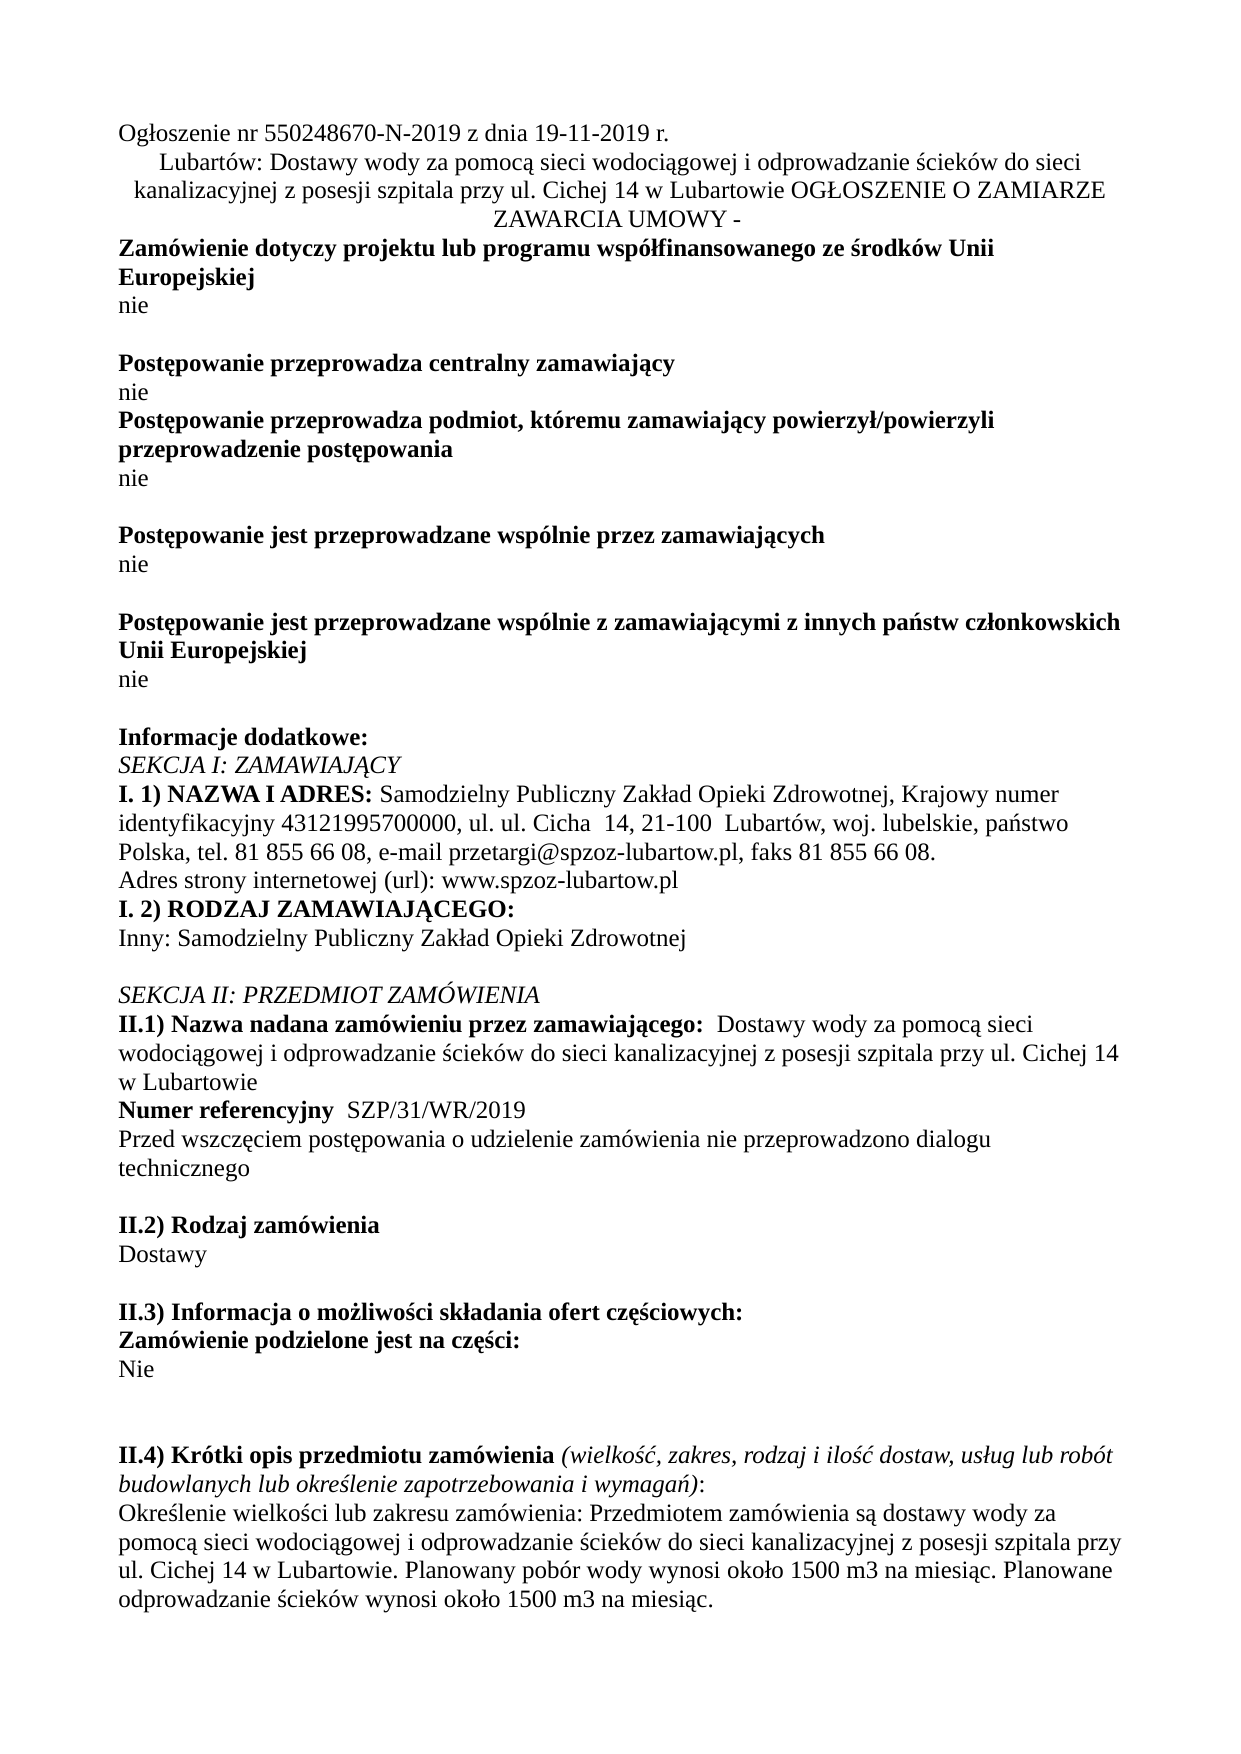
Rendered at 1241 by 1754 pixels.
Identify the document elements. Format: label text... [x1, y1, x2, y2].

text nie [118, 549, 1122, 578]
text SEKCJA I: ZAMAWIAJĄCY [118, 751, 1122, 779]
text Przed wszczęciem postępowania o udzielenie zamówienia nie przeprowadzono dialogu technicznego [118, 1124, 1122, 1182]
text Postępowanie jest przeprowadzane wspólnie przez zamawiających [118, 492, 1122, 549]
text nie [118, 291, 1122, 319]
text nie [118, 377, 1122, 406]
text SEKCJA II: PRZEDMIOT ZAMÓWIENIA [118, 981, 1122, 1009]
text Informacje dodatkowe: [118, 693, 1122, 751]
text Zamówienie dotyczy projektu lub programu współfinansowanego ze środków Unii Europejskiej [118, 233, 1122, 291]
text Ogłoszenie nr 550248670-N-2019 z dnia 19-11-2019 r. [118, 118, 1122, 147]
text I. 2) RODZAJ ZAMAWIAJĄCEGO: [118, 894, 1122, 923]
text II.2) Rodzaj zamówienia [118, 1211, 1122, 1239]
text Postępowanie jest przeprowadzane wspólnie z zamawiającymi z innych państw członkowskich Unii Europejskiej [118, 578, 1122, 664]
text Nie [118, 1354, 1122, 1383]
text II.4) Krótki opis przedmiotu zamówienia (wielkość, zakres, rodzaj i ilość dostaw, usług lub robót budowlanych lub określenie zapotrzebowania i wymagań): Określenie wielkości lub zakresu zamówienia: Przedmiotem zamówienia są dostawy wody za pomocą sieci wodociągowej i odprowadzanie ścieków do sieci kanalizacyjnej z posesji szpitala przy ul. Cichej 14 w Lubartowie. Planowany pobór wody wynosi około 1500 m3 na miesiąc. Planowane odprowadzanie ścieków wynosi około 1500 m3 na miesiąc. [118, 1441, 1122, 1613]
text nie [118, 664, 1122, 693]
text Lubartów: Dostawy wody za pomocą sieci wodociągowej i odprowadzanie ścieków do sieci kanalizacyjnej z posesji szpitala przy ul. Cichej 14 w Lubartowie OGŁOSZENIE O ZAMIARZE ZAWARCIA UMOWY - [118, 147, 1122, 233]
text Dostawy [118, 1239, 1122, 1268]
text Inny: Samodzielny Publiczny Zakład Opieki Zdrowotnej [118, 923, 1122, 952]
text Postępowanie przeprowadza podmiot, któremu zamawiający powierzył/powierzyli przeprowadzenie postępowania [118, 406, 1122, 463]
text II.3) Informacja o możliwości składania ofert częściowych: Zamówienie podzielone jest na części: [118, 1268, 1122, 1354]
text nie [118, 463, 1122, 492]
text I. 1) NAZWA I ADRES: Samodzielny Publiczny Zakład Opieki Zdrowotnej, Krajowy numer identyfikacyjny 43121995700000, ul. ul. Cicha 14, 21-100 Lubartów, woj. lubelskie, państwo Polska, tel. 81 855 66 08, e-mail przetargi@spzoz-lubartow.pl, faks 81 855 66 08. Adres strony internetowej (url): www.spzoz-lubartow.pl [118, 779, 1122, 894]
text Postępowanie przeprowadza centralny zamawiający [118, 319, 1122, 377]
text II.1) Nazwa nadana zamówieniu przez zamawiającego: Dostawy wody za pomocą sieci wodociągowej i odprowadzanie ścieków do sieci kanalizacyjnej z posesji szpitala przy ul. Cichej 14 w Lubartowie Numer referencyjny SZP/31/WR/2019 [118, 1009, 1122, 1124]
